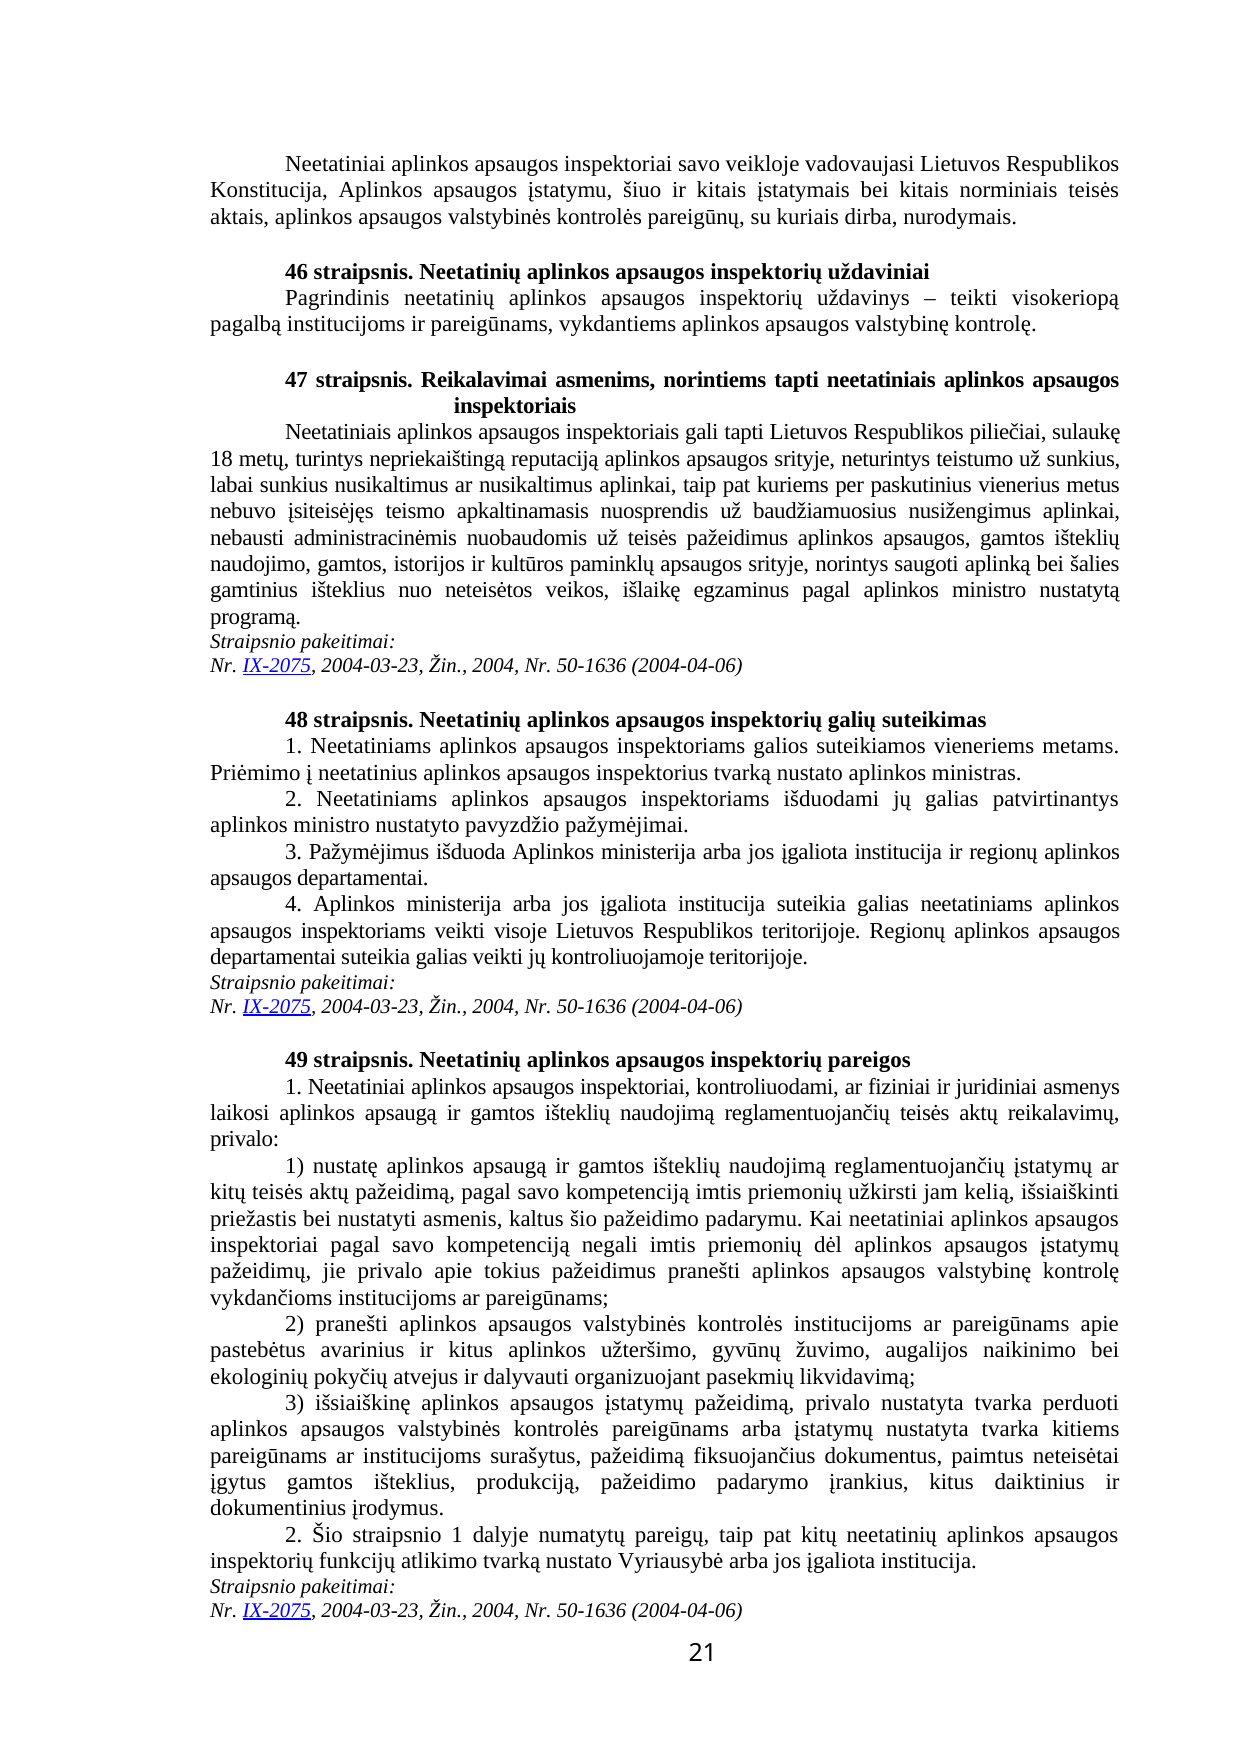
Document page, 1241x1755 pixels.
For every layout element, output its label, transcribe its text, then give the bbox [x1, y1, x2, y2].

text Straipsnio pakeitimai: [210, 969, 1120, 994]
text 3. Pažymėjimus išduoda Aplinkos ministerija arba jos įgaliota institucija ir regionų aplinkos apsaugos departamentai. [210, 838, 1120, 891]
text 49 straipsnis. Neetatinių aplinkos apsaugos inspektorių pareigos [210, 1046, 1120, 1073]
text 1) nustatę aplinkos apsaugą ir gamtos išteklių naudojimą reglamentuojančių įstatymų ar kitų teisės aktų pažeidimą, pagal savo kompetenciją imtis priemonių užkirsti jam kelią, išsiaiškinti priežastis bei nustatyti asmenis, kaltus šio pažeidimo padarymu. Kai neetatiniai aplinkos apsaugos inspektoriai pagal savo kompetenciją negali imtis priemonių dėl aplinkos apsaugos įstatymų pažeidimų, jie privalo apie tokius pažeidimus pranešti aplinkos apsaugos valstybinę kontrolę vykdančioms institucijoms ar pareigūnams; [210, 1152, 1120, 1310]
text Nr. IX-2075, 2004-03-23, Žin., 2004, Nr. 50-1636 (2004-04-06) [210, 994, 1120, 1018]
text 1. Neetatiniams aplinkos apsaugos inspektoriams galios suteikiamos vieneriems metams. Priėmimo į neetatinius aplinkos apsaugos inspektorius tvarką nustato aplinkos ministras. [210, 732, 1120, 785]
text Nr. IX-2075, 2004-03-23, Žin., 2004, Nr. 50-1636 (2004-04-06) [210, 653, 1120, 677]
text Pagrindinis neetatinių aplinkos apsaugos inspektorių uždavinys – teikti visokeriopą pagalbą institucijoms ir pareigūnams, vykdantiems aplinkos apsaugos valstybinę kontrolę. [210, 284, 1120, 337]
text 2. Neetatiniams aplinkos apsaugos inspektoriams išduodami jų galias patvirtinantys aplinkos ministro nustatyto pavyzdžio pažymėjimai. [210, 785, 1120, 838]
text 48 straipsnis. Neetatinių aplinkos apsaugos inspektorių galių suteikimas [210, 706, 1120, 732]
text Neetatiniai aplinkos apsaugos inspektoriai savo veikloje vadovaujasi Lietuvos Respublikos Konstitucija, Aplinkos apsaugos įstatymu, šiuo ir kitais įstatymais bei kitais norminiais teisės aktais, aplinkos apsaugos valstybinės kontrolės pareigūnų, su kuriais dirba, nurodymais. [210, 150, 1120, 229]
text 1. Neetatiniai aplinkos apsaugos inspektoriai, kontroliuodami, ar fiziniai ir juridiniai asmenys laikosi aplinkos apsaugą ir gamtos išteklių naudojimą reglamentuojančių teisės aktų reikalavimų, privalo: [210, 1073, 1120, 1152]
text 46 straipsnis. Neetatinių aplinkos apsaugos inspektorių uždaviniai [210, 258, 1120, 284]
text 2. Šio straipsnio 1 dalyje numatytų pareigų, taip pat kitų neetatinių aplinkos apsaugos inspektorių funkcijų atlikimo tvarką nustato Vyriausybė arba jos įgaliota institucija. [210, 1521, 1120, 1573]
text Straipsnio pakeitimai: [210, 629, 1120, 653]
text 4. Aplinkos ministerija arba jos įgaliota institucija suteikia galias neetatiniams aplinkos apsaugos inspektoriams veikti visoje Lietuvos Respublikos teritorijoje. Regionų aplinkos apsaugos departamentai suteikia galias veikti jų kontroliuojamoje teritorijoje. [210, 891, 1120, 969]
text Straipsnio pakeitimai: [210, 1573, 1120, 1598]
text 2) pranešti aplinkos apsaugos valstybinės kontrolės institucijoms ar pareigūnams apie pastebėtus avarinius ir kitus aplinkos užteršimo, gyvūnų žuvimo, augalijos naikinimo bei ekologinių pokyčių atvejus ir dalyvauti organizuojant pasekmių likvidavimą; [210, 1310, 1120, 1389]
text Nr. IX-2075, 2004-03-23, Žin., 2004, Nr. 50-1636 (2004-04-06) [210, 1598, 1120, 1622]
text 47 straipsnis. Reikalavimai asmenims, norintiems tapti neetatiniais aplinkos apsaugos inspektoriais [285, 366, 1120, 418]
text Neetatiniais aplinkos apsaugos inspektoriais gali tapti Lietuvos Respublikos piliečiai, sulaukę 18 metų, turintys nepriekaištingą reputaciją aplinkos apsaugos srityje, neturintys teistumo už sunkius, labai sunkius nusikaltimus ar nusikaltimus aplinkai, taip pat kuriems per paskutinius vienerius metus nebuvo įsiteisėjęs teismo apkaltinamasis nuosprendis už baudžiamuosius nusižengimus aplinkai, nebausti administracinėmis nuobaudomis už teisės pažeidimus aplinkos apsaugos, gamtos išteklių naudojimo, gamtos, istorijos ir kultūros paminklų apsaugos srityje, norintys saugoti aplinką bei šalies gamtinius išteklius nuo neteisėtos veikos, išlaikę egzaminus pagal aplinkos ministro nustatytą programą. [210, 418, 1120, 629]
text 3) išsiaiškinę aplinkos apsaugos įstatymų pažeidimą, privalo nustatyta tvarka perduoti aplinkos apsaugos valstybinės kontrolės pareigūnams arba įstatymų nustatyta tvarka kitiems pareigūnams ar institucijoms surašytus, pažeidimą fiksuojančius dokumentus, paimtus neteisėtai įgytus gamtos išteklius, produkciją, pažeidimo padarymo įrankius, kitus daiktinius ir dokumentinius įrodymus. [210, 1389, 1120, 1521]
